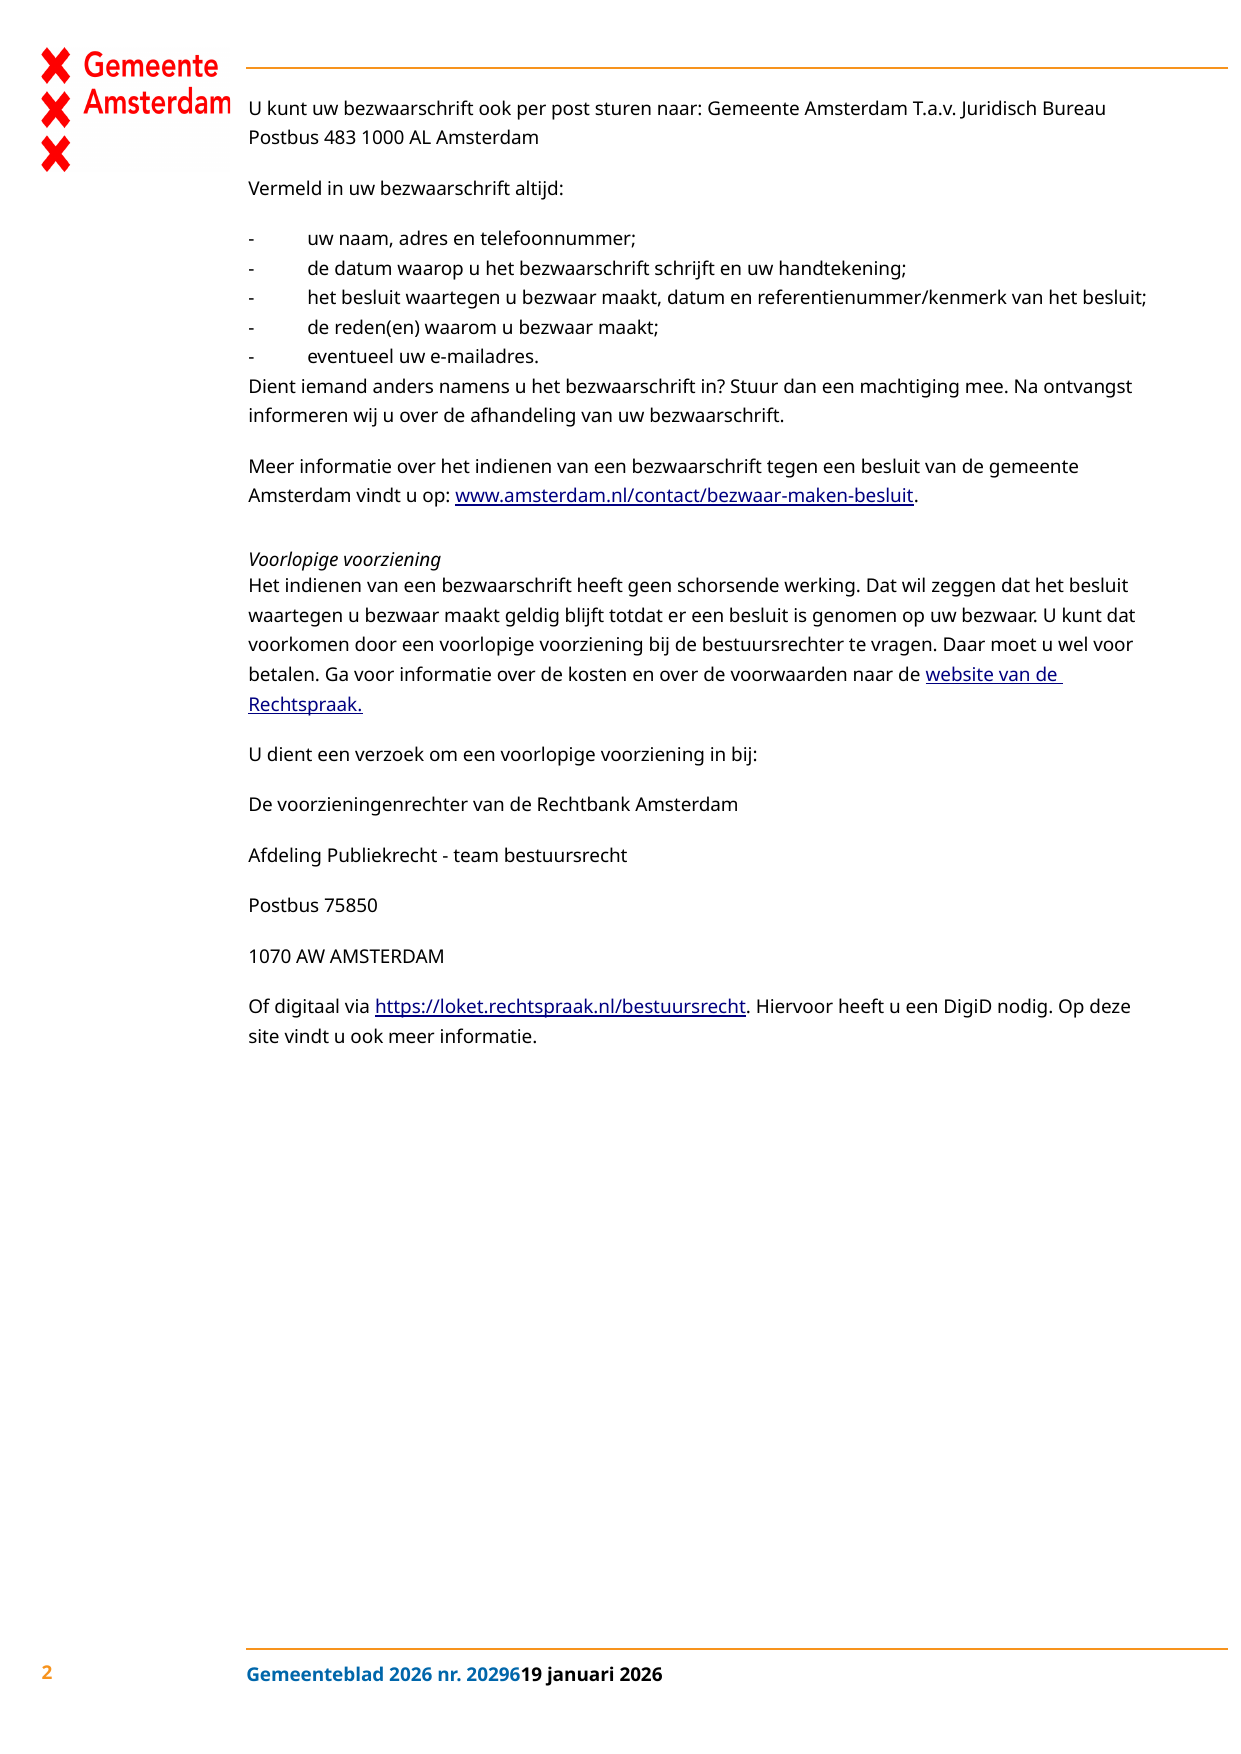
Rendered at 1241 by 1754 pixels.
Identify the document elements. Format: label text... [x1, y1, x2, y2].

text 1070 AW AMSTERDAM [248, 943, 1152, 968]
text Of digitaal via https://loket.rechtspraak.nl/bestuursrecht. Hiervoor heeft u een DigiD nodig. Op deze site vindt u ook meer informatie. [248, 993, 1152, 1048]
list uw naam, adres en telefoonnummer; [248, 225, 1152, 251]
text Vermeld in uw bezwaarschrift altijd: [248, 175, 1152, 201]
text Voorlopige voorziening [248, 547, 1152, 572]
list de reden(en) waarom u bezwaar maakt; [248, 314, 1152, 340]
text Afdeling Publiekrecht - team bestuursrecht [248, 842, 1152, 868]
text U dient een verzoek om een voorlopige voorziening in bij: [248, 741, 1152, 767]
picture [41, 47, 231, 172]
text De voorzieningenrechter van de Rechtbank Amsterdam [248, 792, 1152, 817]
text Dient iemand anders namens u het bezwaarschrift in? Stuur dan een machtiging mee. Na ontvangst informeren wij u over de afhandeling van uw bezwaarschrift. [248, 373, 1152, 428]
list het besluit waartegen u bezwaar maakt, datum en referentienummer/kenmerk van het besluit; [248, 284, 1152, 310]
text Meer informatie over het indienen van een bezwaarschrift tegen een besluit van de gemeente Amsterdam vindt u op: www.amsterdam.nl/contact/bezwaar-maken-besluit. [248, 453, 1152, 508]
text Postbus 75850 [248, 892, 1152, 918]
list de datum waarop u het bezwaarschrift schrijft en uw handtekening; [248, 255, 1152, 281]
text Het indienen van een bezwaarschrift heeft geen schorsende werking. Dat wil zeggen dat het besluit waartegen u bezwaar maakt geldig blijft totdat er een besluit is genomen op uw bezwaar. U kunt dat voorkomen door een voorlopige voorziening bij de bestuursrechter te vragen. Daar moet u wel voor betalen. Ga voor informatie over de kosten en over de voorwaarden naar de website van de Rechtspraak. [248, 572, 1152, 716]
text U kunt uw bezwaarschrift ook per post sturen naar: Gemeente Amsterdam T.a.v. Juridisch Bureau Postbus 483 1000 AL Amsterdam [248, 95, 1152, 150]
list eventueel uw e-mailadres. [248, 343, 1152, 369]
